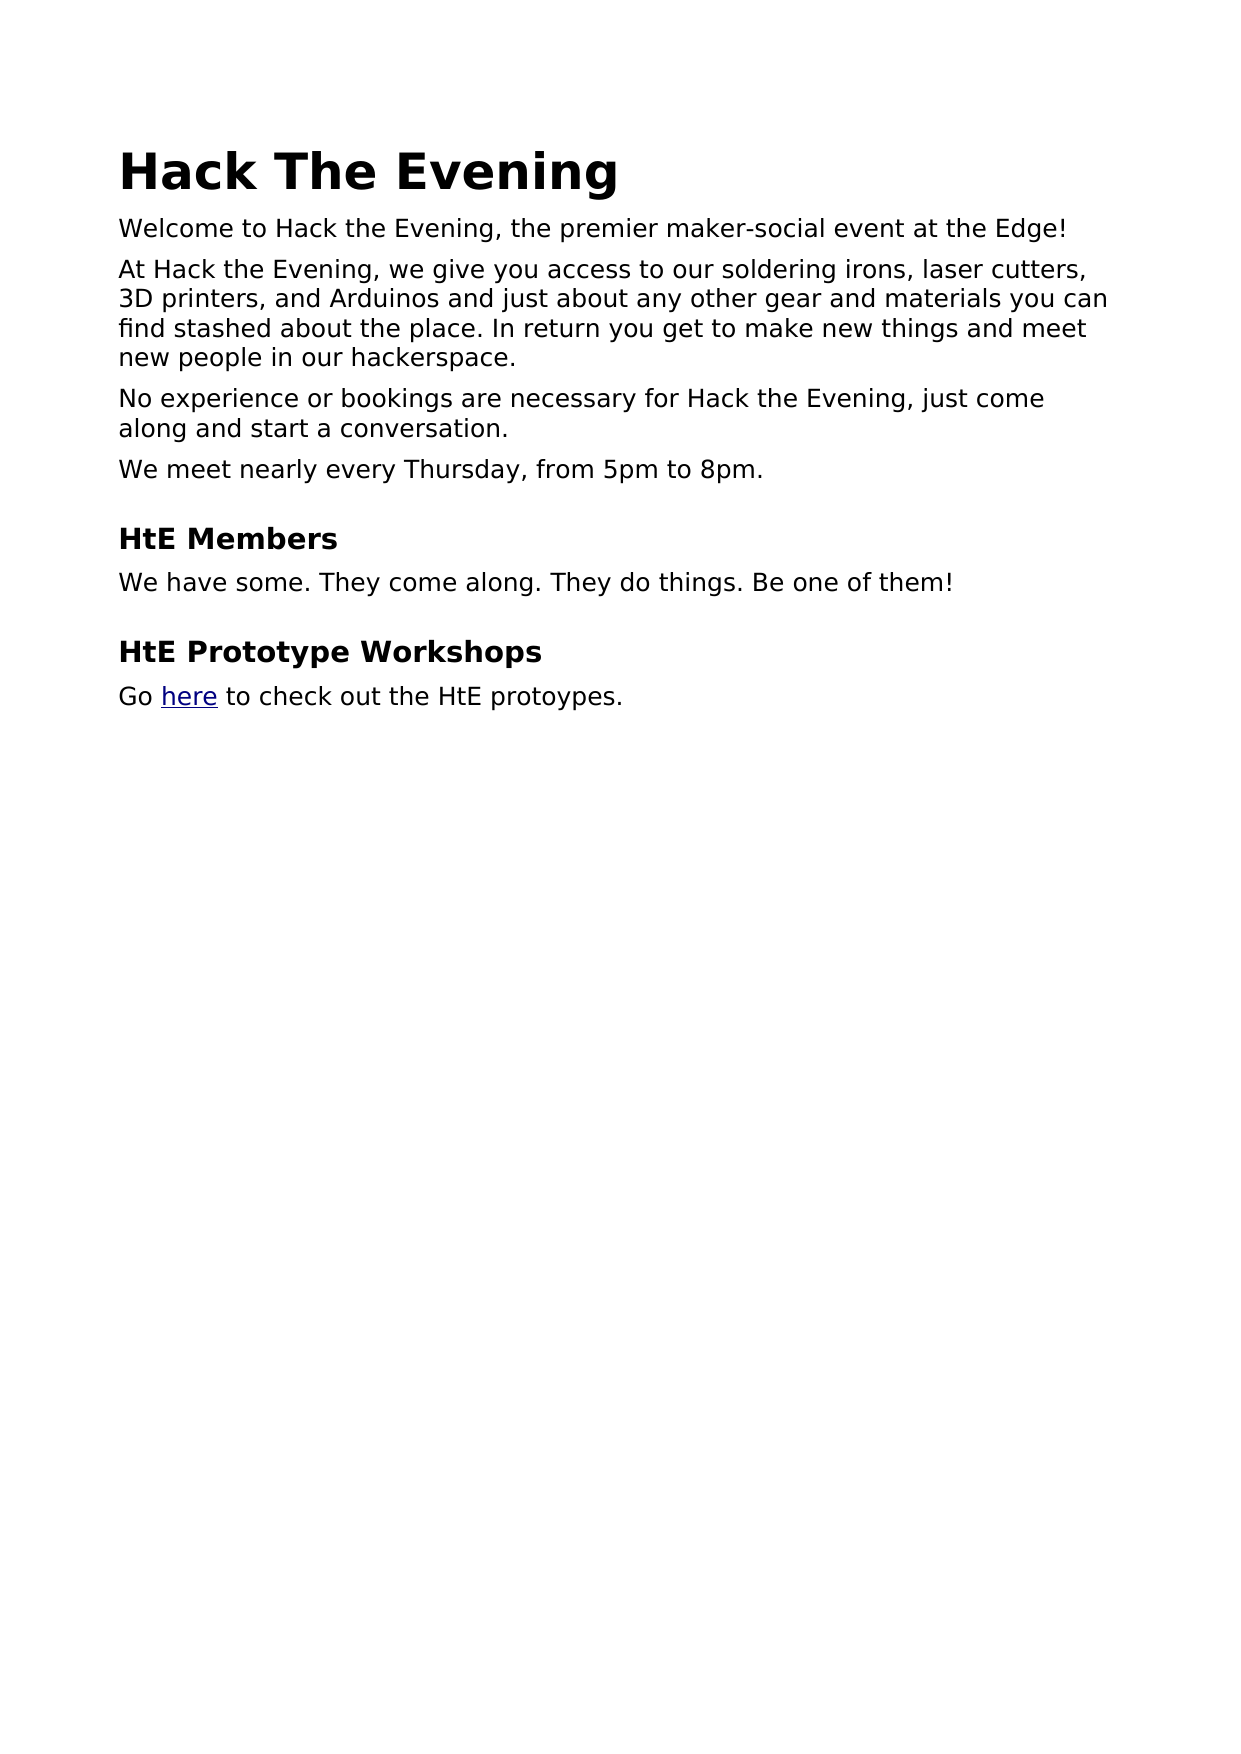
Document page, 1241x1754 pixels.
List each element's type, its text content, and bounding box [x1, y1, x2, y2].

text Go here to check out the HtE protoypes. [118, 682, 1122, 711]
text At Hack the Evening, we give you access to our soldering irons, laser cutters, 3D printers, and Arduinos and just about any other gear and materials you can find stashed about the place. In return you get to make new things and meet new people in our hackerspace. [118, 256, 1122, 372]
text No experience or bookings are necessary for Hack the Evening, just come along and start a conversation. [118, 385, 1122, 443]
text Welcome to Hack the Evening, the premier maker-social event at the Edge! [118, 214, 1122, 243]
text We have some. They come along. They do things. Be one of them! [118, 569, 1122, 598]
subtitle Hack The Evening [118, 143, 1122, 201]
subtitle HtE Members [118, 522, 1122, 556]
text We meet nearly every Thursday, from 5pm to 8pm. [118, 456, 1122, 485]
subtitle HtE Prototype Workshops [118, 635, 1122, 669]
